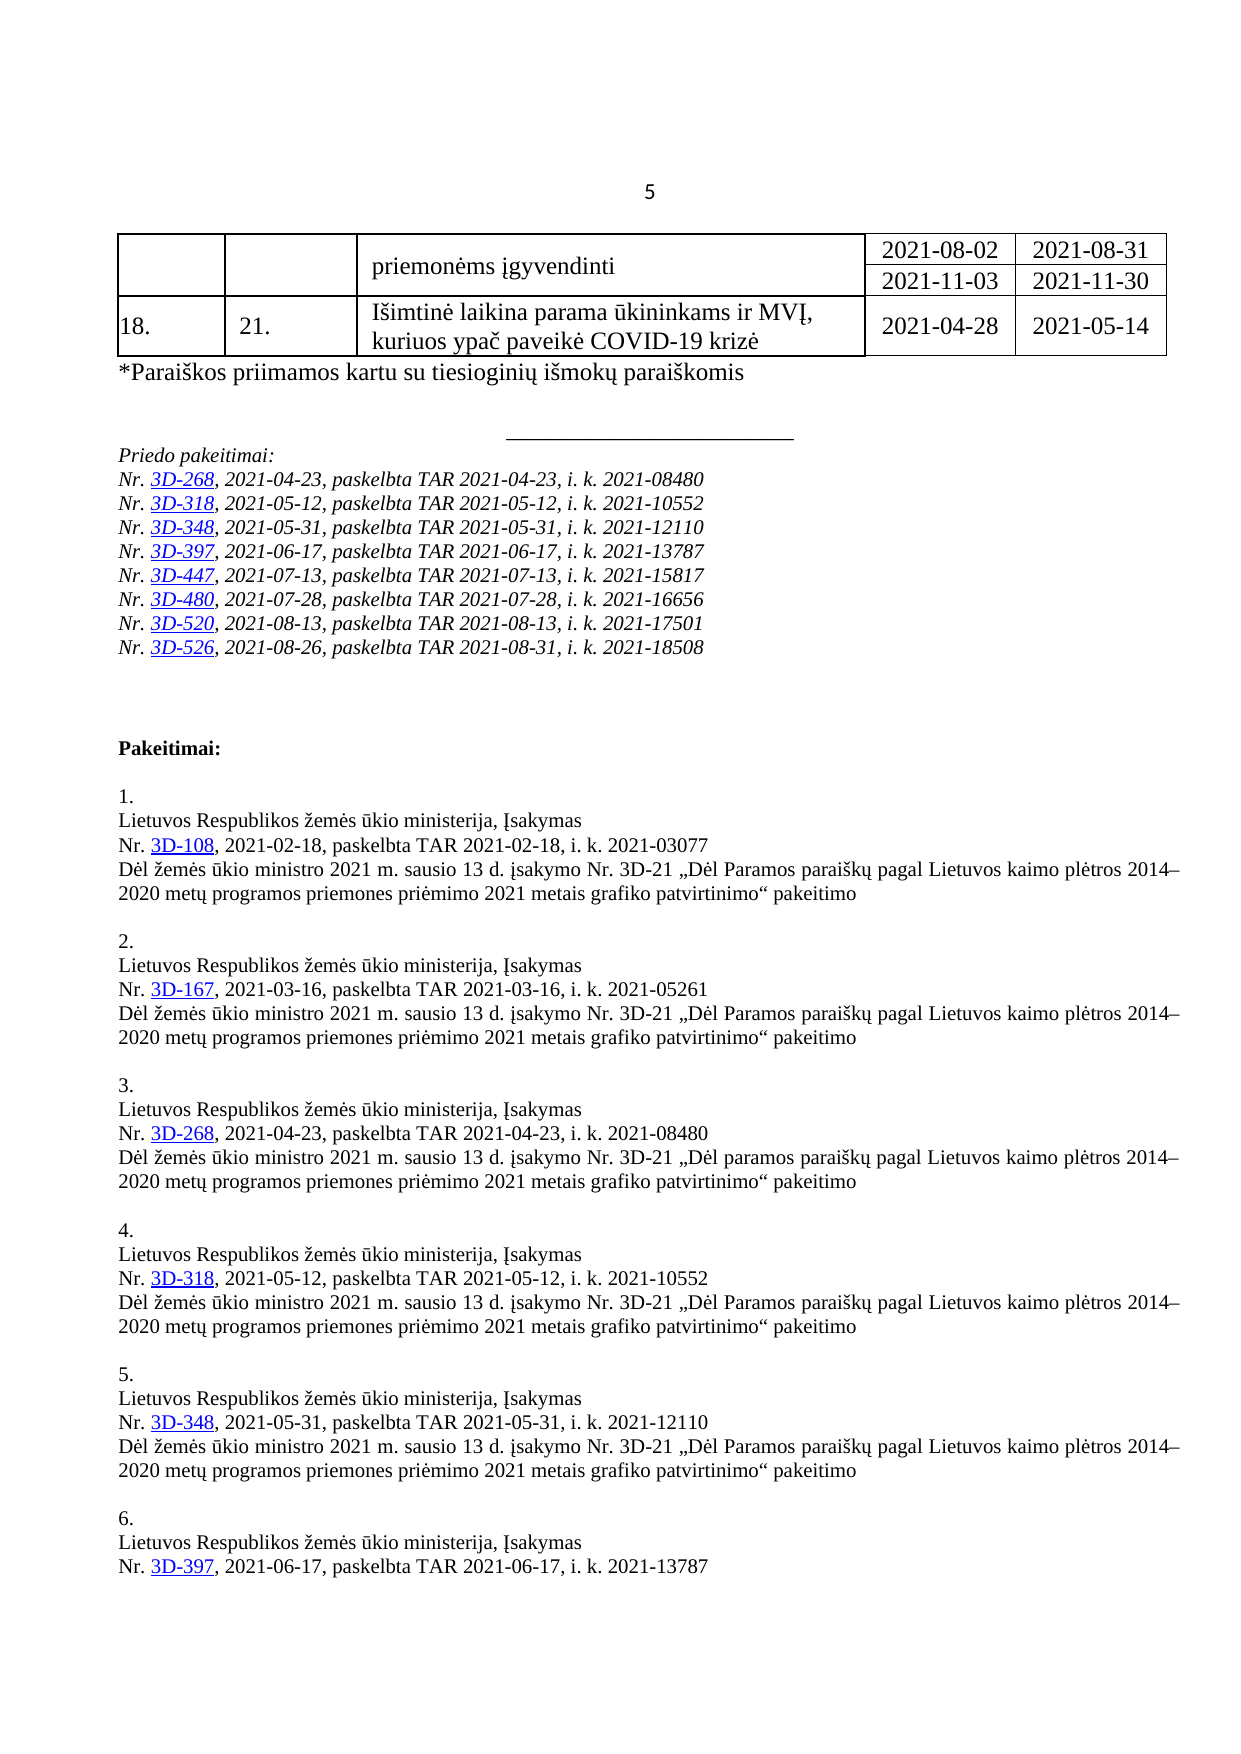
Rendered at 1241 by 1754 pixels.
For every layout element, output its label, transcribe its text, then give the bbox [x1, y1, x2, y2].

table_cell 2021-08-31 [1016, 234, 1166, 264]
table_cell 2021-11-03 [866, 265, 1015, 295]
text Nr. 3D-520, 2021-08-13, paskelbta TAR 2021-08-13, i. k. 2021-17501 [118, 611, 1181, 635]
table_cell 21. [226, 297, 356, 354]
text Nr. 3D-268, 2021-04-23, paskelbta TAR 2021-04-23, i. k. 2021-08480 [118, 467, 1181, 491]
table_cell 2021-05-14 [1016, 296, 1166, 354]
text Nr. 3D-397, 2021-06-17, paskelbta TAR 2021-06-17, i. k. 2021-13787 [118, 539, 1181, 563]
table_cell [226, 235, 356, 295]
text Lietuvos Respublikos žemės ūkio ministerija, Įsakymas [118, 953, 1181, 977]
text *Paraiškos priimamos kartu su tiesioginių išmokų paraiškomis [118, 357, 1181, 385]
text Lietuvos Respublikos žemės ūkio ministerija, Įsakymas [118, 1097, 1181, 1121]
text Lietuvos Respublikos žemės ūkio ministerija, Įsakymas [118, 1242, 1181, 1266]
text Nr. 3D-447, 2021-07-13, paskelbta TAR 2021-07-13, i. k. 2021-15817 [118, 563, 1181, 587]
text Nr. 3D-480, 2021-07-28, paskelbta TAR 2021-07-28, i. k. 2021-16656 [118, 587, 1181, 611]
table_cell Išimtinė laikina parama ūkininkams ir MVĮ, kuriuos ypač paveikė COVID-19 krizė [358, 297, 864, 354]
text Nr. 3D-268, 2021-04-23, paskelbta TAR 2021-04-23, i. k. 2021-08480 [118, 1121, 1181, 1145]
text Nr. 3D-348, 2021-05-31, paskelbta TAR 2021-05-31, i. k. 2021-12110 [118, 515, 1181, 539]
table_cell 2021-04-28 [866, 296, 1015, 354]
text 2. [118, 929, 1181, 953]
table_cell [119, 235, 224, 295]
table_cell priemonėms įgyvendinti [358, 235, 864, 295]
text 5. [118, 1362, 1181, 1386]
text Nr. 3D-348, 2021-05-31, paskelbta TAR 2021-05-31, i. k. 2021-12110 [118, 1410, 1181, 1434]
text Nr. 3D-318, 2021-05-12, paskelbta TAR 2021-05-12, i. k. 2021-10552 [118, 1266, 1181, 1290]
table_cell 2021-11-30 [1016, 265, 1166, 295]
text 4. [118, 1217, 1181, 1242]
text Nr. 3D-526, 2021-08-26, paskelbta TAR 2021-08-31, i. k. 2021-18508 [118, 635, 1181, 659]
text _______________________ [118, 414, 1181, 443]
text Lietuvos Respublikos žemės ūkio ministerija, Įsakymas [118, 1530, 1181, 1554]
text Dėl žemės ūkio ministro 2021 m. sausio 13 d. įsakymo Nr. 3D-21 „Dėl Paramos paraiškų pagal Lietuvos kaimo plėtros 2014–2020 metų programos priemones priėmimo 2021 metais grafiko patvirtinimo“ pakeitimo [118, 1290, 1181, 1338]
text Nr. 3D-397, 2021-06-17, paskelbta TAR 2021-06-17, i. k. 2021-13787 [118, 1554, 1181, 1578]
text 6. [118, 1506, 1181, 1530]
text Pakeitimai: [118, 736, 1181, 760]
text Priedo pakeitimai: [118, 443, 1181, 467]
text Dėl žemės ūkio ministro 2021 m. sausio 13 d. įsakymo Nr. 3D-21 „Dėl paramos paraiškų pagal Lietuvos kaimo plėtros 2014–2020 metų programos priemones priėmimo 2021 metais grafiko patvirtinimo“ pakeitimo [118, 1145, 1181, 1193]
table_cell 18. [119, 297, 224, 354]
text Nr. 3D-108, 2021-02-18, paskelbta TAR 2021-02-18, i. k. 2021-03077 [118, 832, 1181, 857]
text Lietuvos Respublikos žemės ūkio ministerija, Įsakymas [118, 808, 1181, 832]
text 1. [118, 784, 1181, 808]
table_cell 2021-08-02 [866, 234, 1015, 264]
text Dėl žemės ūkio ministro 2021 m. sausio 13 d. įsakymo Nr. 3D-21 „Dėl Paramos paraiškų pagal Lietuvos kaimo plėtros 2014–2020 metų programos priemones priėmimo 2021 metais grafiko patvirtinimo“ pakeitimo [118, 1434, 1181, 1482]
text Dėl žemės ūkio ministro 2021 m. sausio 13 d. įsakymo Nr. 3D-21 „Dėl Paramos paraiškų pagal Lietuvos kaimo plėtros 2014–2020 metų programos priemones priėmimo 2021 metais grafiko patvirtinimo“ pakeitimo [118, 857, 1181, 905]
text Lietuvos Respublikos žemės ūkio ministerija, Įsakymas [118, 1386, 1181, 1410]
text Nr. 3D-167, 2021-03-16, paskelbta TAR 2021-03-16, i. k. 2021-05261 [118, 977, 1181, 1001]
text Nr. 3D-318, 2021-05-12, paskelbta TAR 2021-05-12, i. k. 2021-10552 [118, 491, 1181, 515]
text Dėl žemės ūkio ministro 2021 m. sausio 13 d. įsakymo Nr. 3D-21 „Dėl Paramos paraiškų pagal Lietuvos kaimo plėtros 2014–2020 metų programos priemones priėmimo 2021 metais grafiko patvirtinimo“ pakeitimo [118, 1001, 1181, 1049]
text 3. [118, 1073, 1181, 1097]
